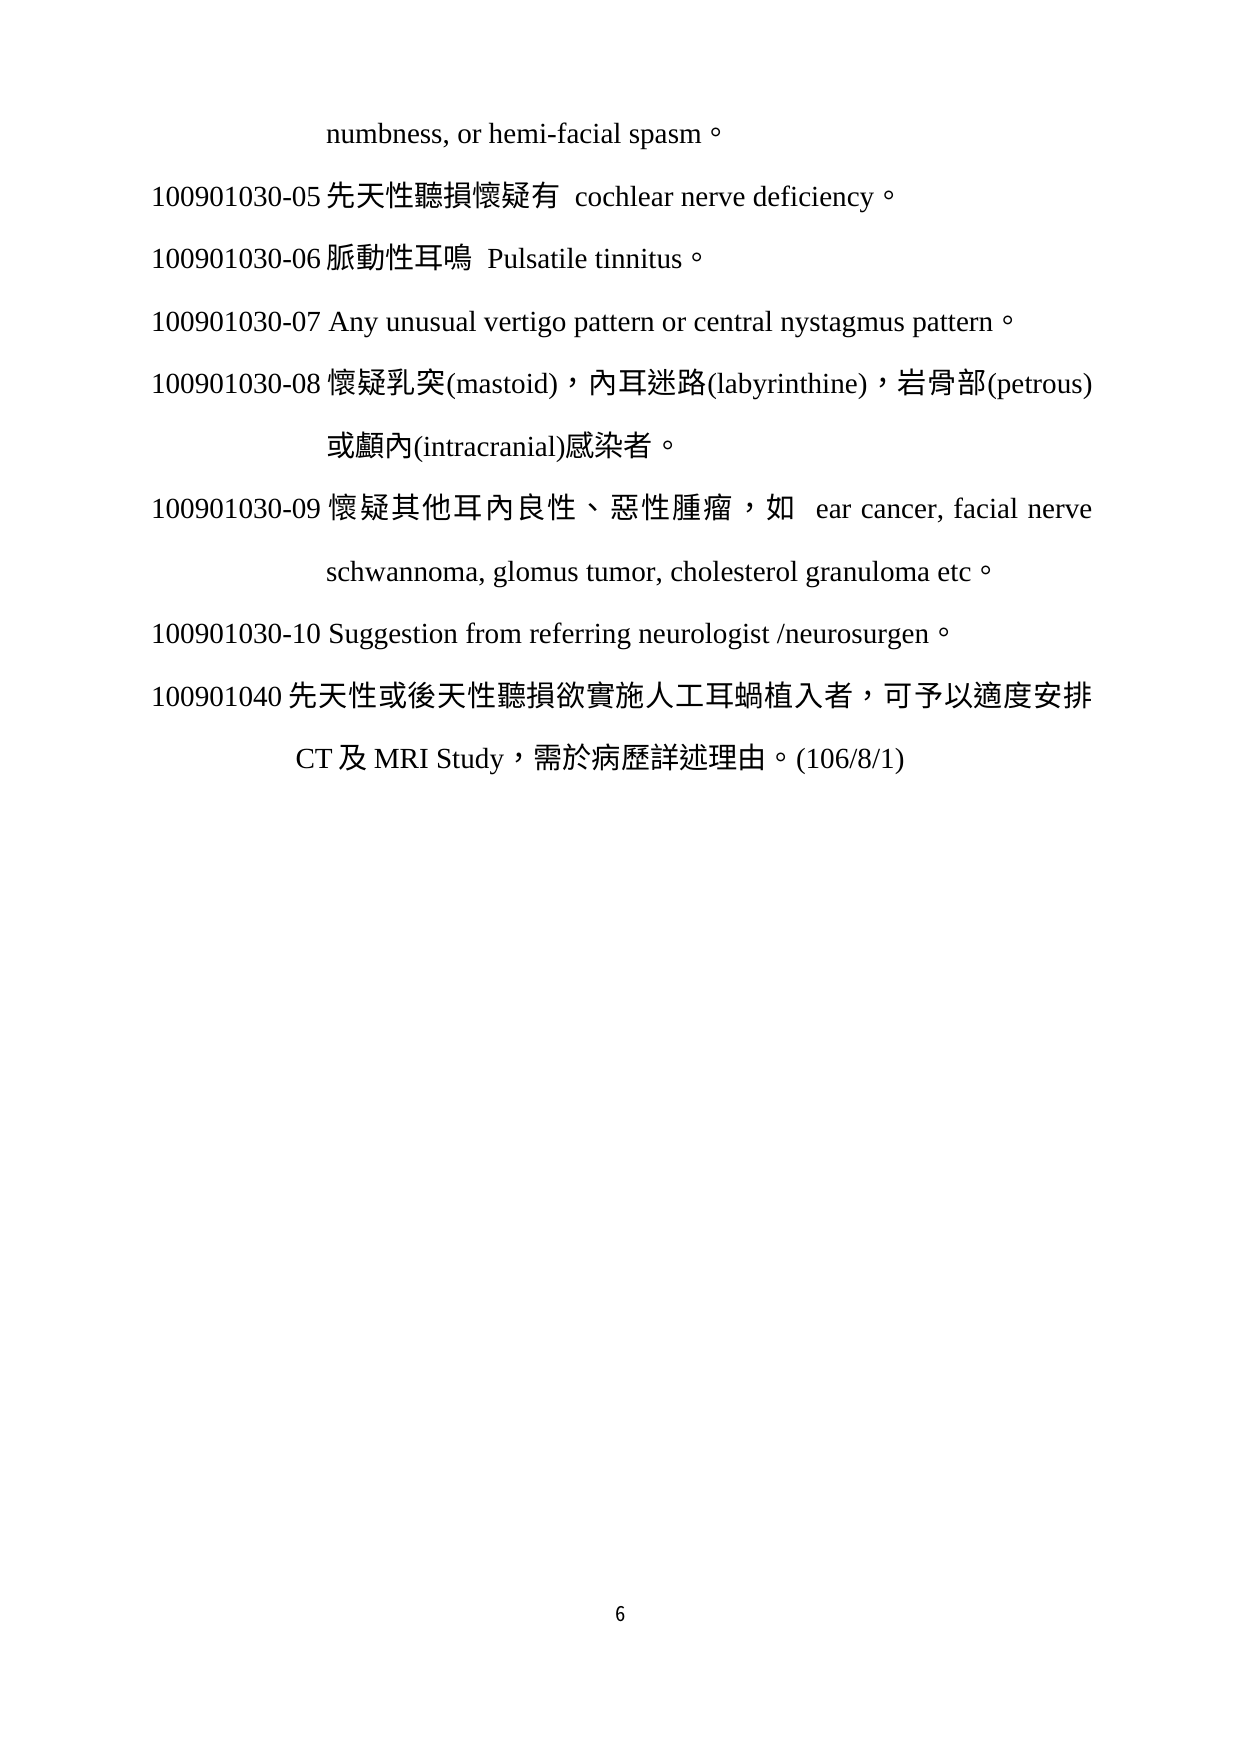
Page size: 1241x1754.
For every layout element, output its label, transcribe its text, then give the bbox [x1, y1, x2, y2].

text numbness, or hemi-facial spasm。 [151, 89, 1092, 152]
text 100901040先天性或後天性聽損欲實施人工耳蝸植入者，可予以適度安排CT及MRI Study，需於病歷詳述理由。(106/8/1) [151, 652, 1092, 777]
text 100901030-08懷疑乳突(mastoid)，內耳迷路(labyrinthine)，岩骨部(petrous)或顱內(intracranial)感染者。 [151, 339, 1092, 464]
text 100901030-10 Suggestion from referring neurologist /neurosurgen。 [151, 589, 1092, 652]
text 100901030-07 Any unusual vertigo pattern or central nystagmus pattern。 [151, 277, 1092, 339]
text 100901030-06脈動性耳鳴 Pulsatile tinnitus。 [151, 214, 1092, 277]
text 100901030-05先天性聽損懷疑有 cochlear nerve deficiency。 [151, 152, 1092, 214]
text 100901030-09懷疑其他耳內良性、惡性腫瘤，如 ear cancer, facial nerve schwannoma, glomus tumor, cholesterol granuloma etc。 [151, 464, 1092, 589]
